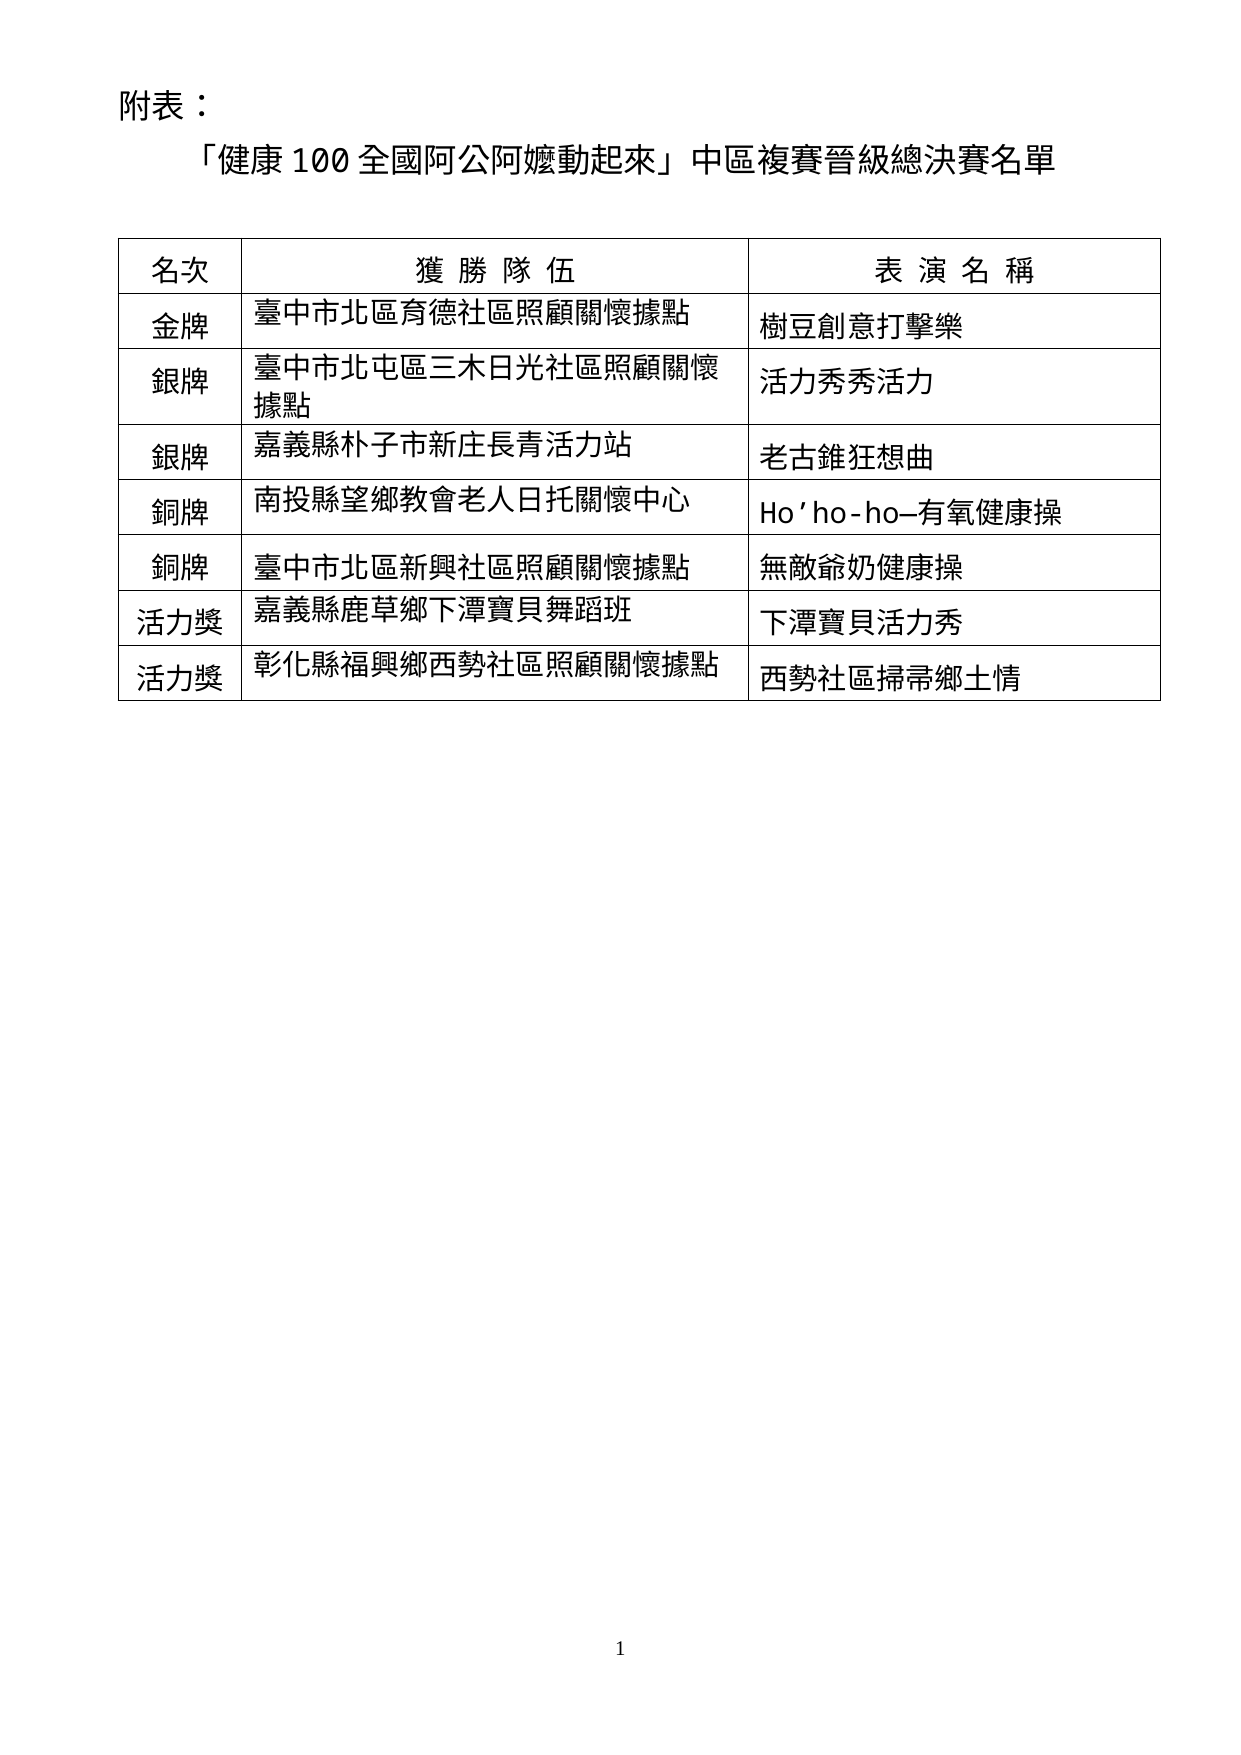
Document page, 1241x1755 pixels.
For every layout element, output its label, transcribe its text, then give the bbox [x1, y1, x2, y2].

table_cell 南投縣望鄉教會老人日托關懷中心 [242, 480, 748, 534]
table_cell 銅牌 [119, 480, 241, 534]
table_cell 彰化縣福興鄉西勢社區照顧關懷據點 [242, 646, 748, 700]
table_cell 臺中市北區育德社區照顧關懷據點 [242, 294, 748, 348]
table_cell 銀牌 [119, 425, 241, 479]
table_header 獲 勝 隊 伍 [242, 239, 748, 293]
table_cell 金牌 [119, 294, 241, 348]
table_cell 嘉義縣鹿草鄉下潭寶貝舞蹈班 [242, 591, 748, 645]
table_header 表 演 名 稱 [749, 239, 1160, 293]
table_cell 西勢社區掃帚鄉土情 [749, 646, 1160, 700]
table_cell 銀牌 [119, 349, 241, 424]
table_cell 活力獎 [119, 646, 241, 700]
table_cell 活力獎 [119, 591, 241, 645]
table_cell Ho’ho-ho—有氧健康操 [749, 480, 1160, 534]
table_cell 嘉義縣朴子市新庄長青活力站 [242, 425, 748, 479]
text 附表： [118, 75, 1122, 129]
table_cell 無敵爺奶健康操 [749, 535, 1160, 589]
table_cell 臺中市北區新興社區照顧關懷據點 [242, 535, 748, 589]
table_cell 老古錐狂想曲 [749, 425, 1160, 479]
text 「健康100全國阿公阿嬤動起來」中區複賽晉級總決賽名單 [118, 129, 1122, 183]
table_cell 臺中市北屯區三木日光社區照顧關懷據點 [242, 349, 748, 424]
table_cell 活力秀秀活力 [749, 349, 1160, 424]
table_cell 下潭寶貝活力秀 [749, 591, 1160, 645]
table_cell 樹豆創意打擊樂 [749, 294, 1160, 348]
table_header 名次 [119, 239, 241, 293]
table_cell 銅牌 [119, 535, 241, 589]
